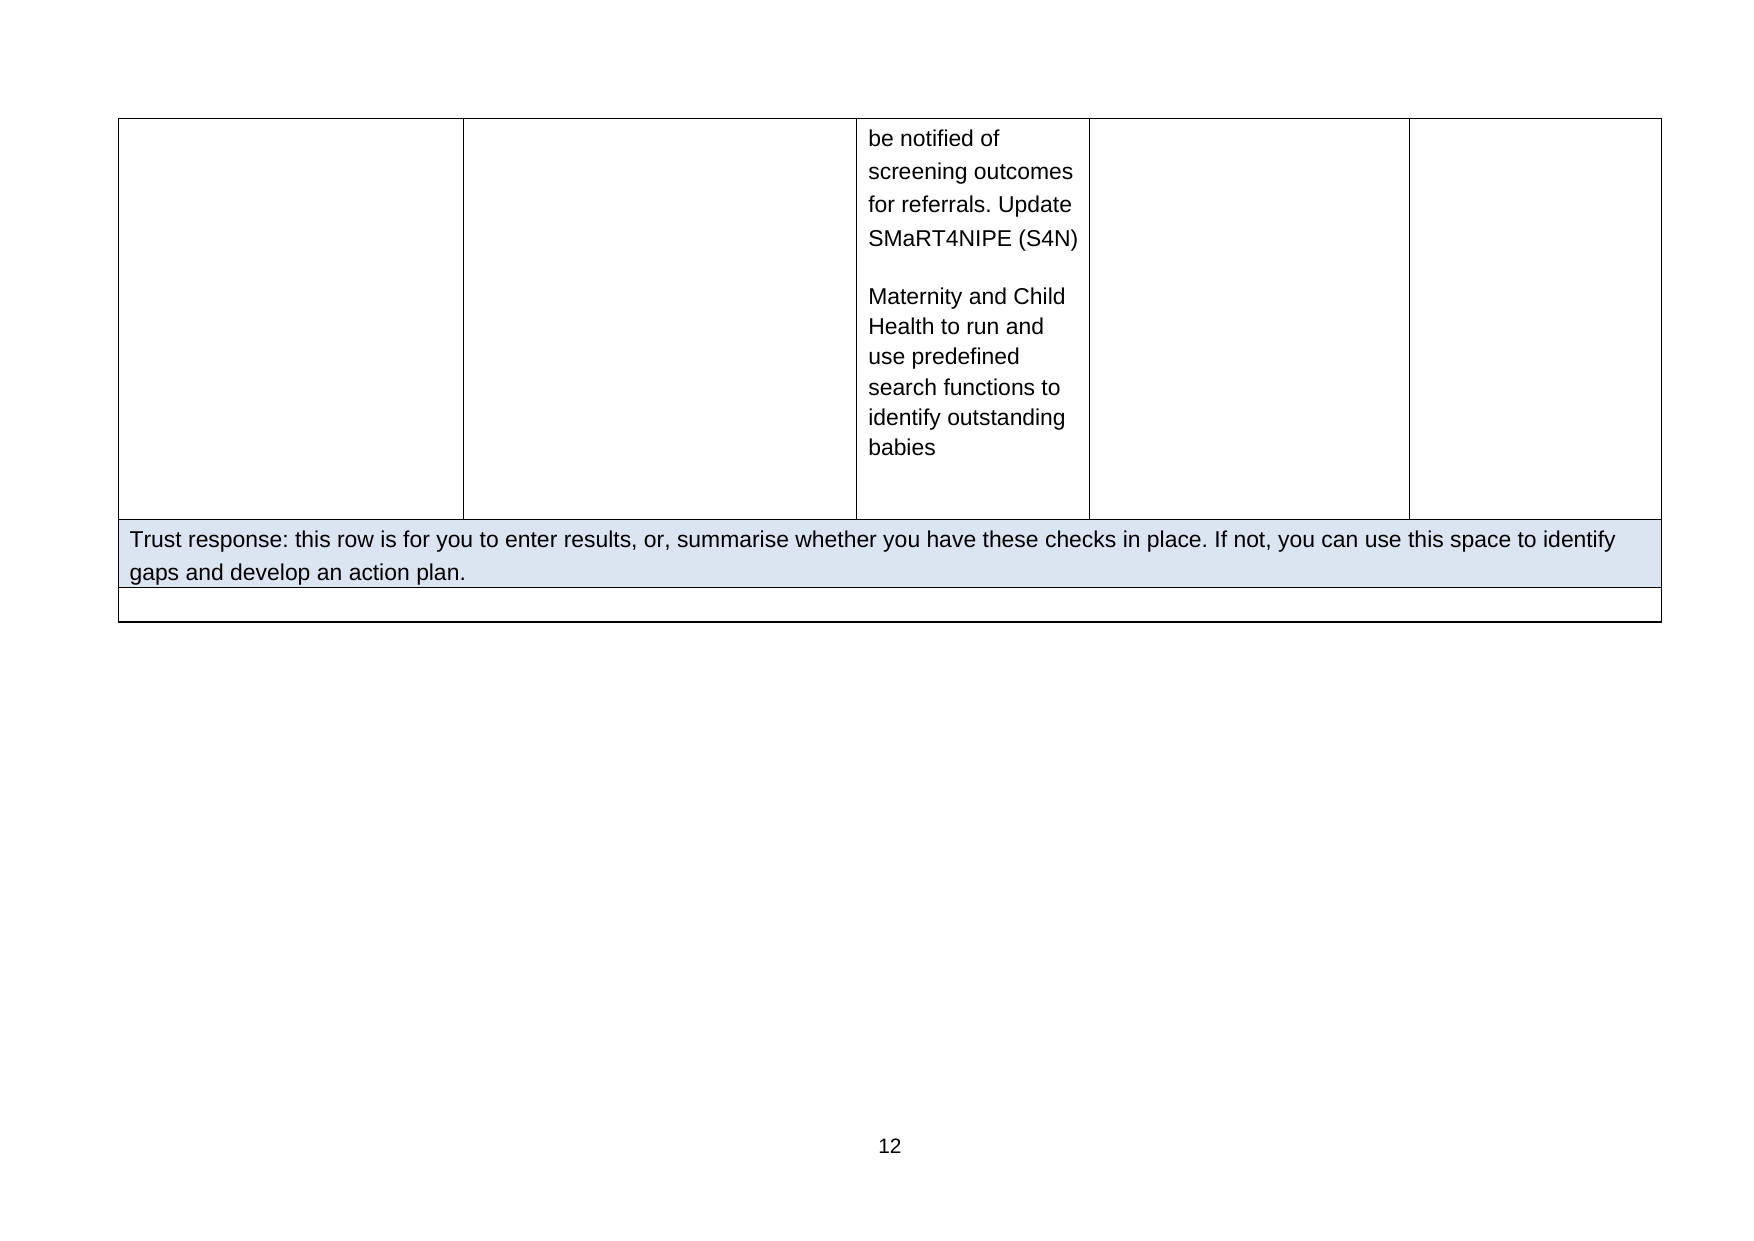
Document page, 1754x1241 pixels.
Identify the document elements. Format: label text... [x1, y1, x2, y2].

table_cell [1410, 119, 1661, 519]
table_cell be notified of screening outcomes for referrals. Update SMaRT4NIPE (S4N) Maternity and Child Health to run and use predefined search functions to identify outstanding babies [857, 119, 1089, 519]
table_cell [464, 119, 856, 519]
table_cell [119, 119, 463, 519]
table_cell Trust response: this row is for you to enter results, or, summarise whether you have these checks in place. If not, you can use this space to identify gaps and develop an action plan. [119, 520, 1661, 587]
table_cell [119, 588, 1661, 621]
table_cell [1090, 119, 1409, 519]
